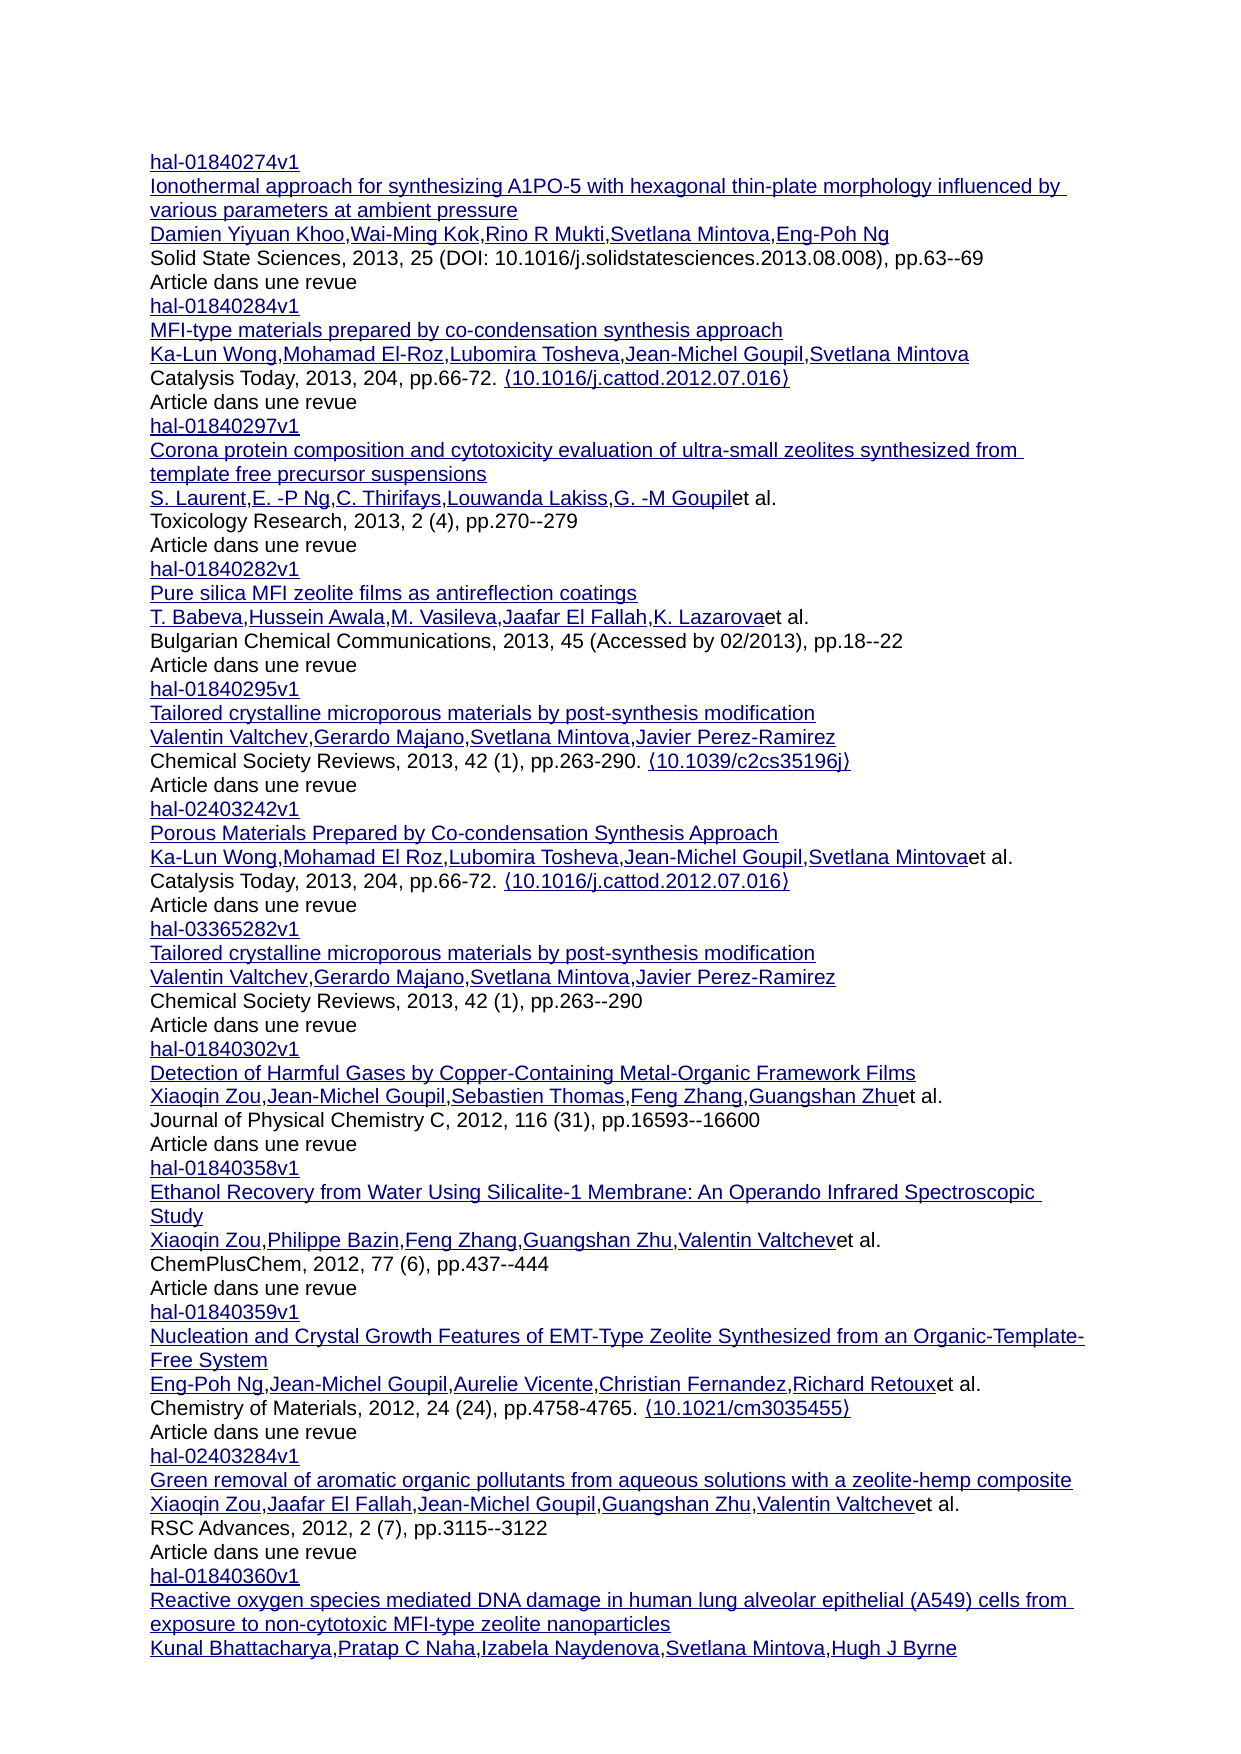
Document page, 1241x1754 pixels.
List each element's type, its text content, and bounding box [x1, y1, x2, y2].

table_cell Ionothermal approach for synthesizing A1PO-5 with hexagonal thin-plate morphology influenced by various parameters at ambient pressure Damien Yiyuan Khoo,Wai-Ming Kok,Rino R Mukti,Svetlana Mintova,Eng-Poh Ng Solid State Sciences, 2013, 25 (DOI: 10.1016/j.solidstatesciences.2013.08.008), pp.63--69 Article dans une revue hal-01840284v1 [150, 174, 1090, 318]
table_cell Pure silica MFI zeolite films as antireflection coatings T. Babeva,Hussein Awala,M. Vasileva,Jaafar El Fallah,K. Lazarovaet al. Bulgarian Chemical Communications, 2013, 45 (Accessed by 02/2013), pp.18--22 Article dans une revue hal-01840295v1 [150, 581, 1090, 701]
table_cell Detection of Harmful Gases by Copper-Containing Metal-Organic Framework Films Xiaoqin Zou,Jean-Michel Goupil,Sebastien Thomas,Feng Zhang,Guangshan Zhuet al. Journal of Physical Chemistry C, 2012, 116 (31), pp.16593--16600 Article dans une revue hal-01840358v1 [150, 1060, 1090, 1180]
table_cell Green removal of aromatic organic pollutants from aqueous solutions with a zeolite-hemp composite Xiaoqin Zou,Jaafar El Fallah,Jean-Michel Goupil,Guangshan Zhu,Valentin Valtchevet al. RSC Advances, 2012, 2 (7), pp.3115--3122 Article dans une revue hal-01840360v1 [150, 1468, 1090, 1587]
table_cell MFI-type materials prepared by co-condensation synthesis approach Ka-Lun Wong,Mohamad El-Roz,Lubomira Tosheva,Jean-Michel Goupil,Svetlana Mintova Catalysis Today, 2013, 204, pp.66-72. ⟨10.1016/j.cattod.2012.07.016⟩ Article dans une revue hal-01840297v1 [150, 318, 1090, 437]
table_cell hal-01840274v1 [150, 150, 1090, 174]
table_cell Ethanol Recovery from Water Using Silicalite-1 Membrane: An Operando Infrared Spectroscopic Study Xiaoqin Zou,Philippe Bazin,Feng Zhang,Guangshan Zhu,Valentin Valtchevet al. ChemPlusChem, 2012, 77 (6), pp.437--444 Article dans une revue hal-01840359v1 [150, 1180, 1090, 1324]
table_cell Porous Materials Prepared by Co-condensation Synthesis Approach Ka-Lun Wong,Mohamad El Roz,Lubomira Tosheva,Jean-Michel Goupil,Svetlana Mintovaet al. Catalysis Today, 2013, 204, pp.66-72. ⟨10.1016/j.cattod.2012.07.016⟩ Article dans une revue hal-03365282v1 [150, 821, 1090, 941]
table_cell Tailored crystalline microporous materials by post-synthesis modification Valentin Valtchev,Gerardo Majano,Svetlana Mintova,Javier Perez-Ramirez Chemical Society Reviews, 2013, 42 (1), pp.263--290 Article dans une revue hal-01840302v1 [150, 941, 1090, 1060]
table_cell Nucleation and Crystal Growth Features of EMT-Type Zeolite Synthesized from an Organic-Template-Free System Eng-Poh Ng,Jean-Michel Goupil,Aurelie Vicente,Christian Fernandez,Richard Retouxet al. Chemistry of Materials, 2012, 24 (24), pp.4758-4765. ⟨10.1021/cm3035455⟩ Article dans une revue hal-02403284v1 [150, 1324, 1090, 1468]
table_cell Corona protein composition and cytotoxicity evaluation of ultra-small zeolites synthesized from template free precursor suspensions S. Laurent,E. -P Ng,C. Thirifays,Louwanda Lakiss,G. -M Goupilet al. Toxicology Research, 2013, 2 (4), pp.270--279 Article dans une revue hal-01840282v1 [150, 438, 1090, 581]
table_cell Reactive oxygen species mediated DNA damage in human lung alveolar epithelial (A549) cells from exposure to non-cytotoxic MFI-type zeolite nanoparticles Kunal Bhattacharya,Pratap C Naha,Izabela Naydenova,Svetlana Mintova,Hugh J Byrne [150, 1588, 1090, 1659]
table_cell Tailored crystalline microporous materials by post-synthesis modification Valentin Valtchev,Gerardo Majano,Svetlana Mintova,Javier Perez-Ramirez Chemical Society Reviews, 2013, 42 (1), pp.263-290. ⟨10.1039/c2cs35196j⟩ Article dans une revue hal-02403242v1 [150, 701, 1090, 821]
